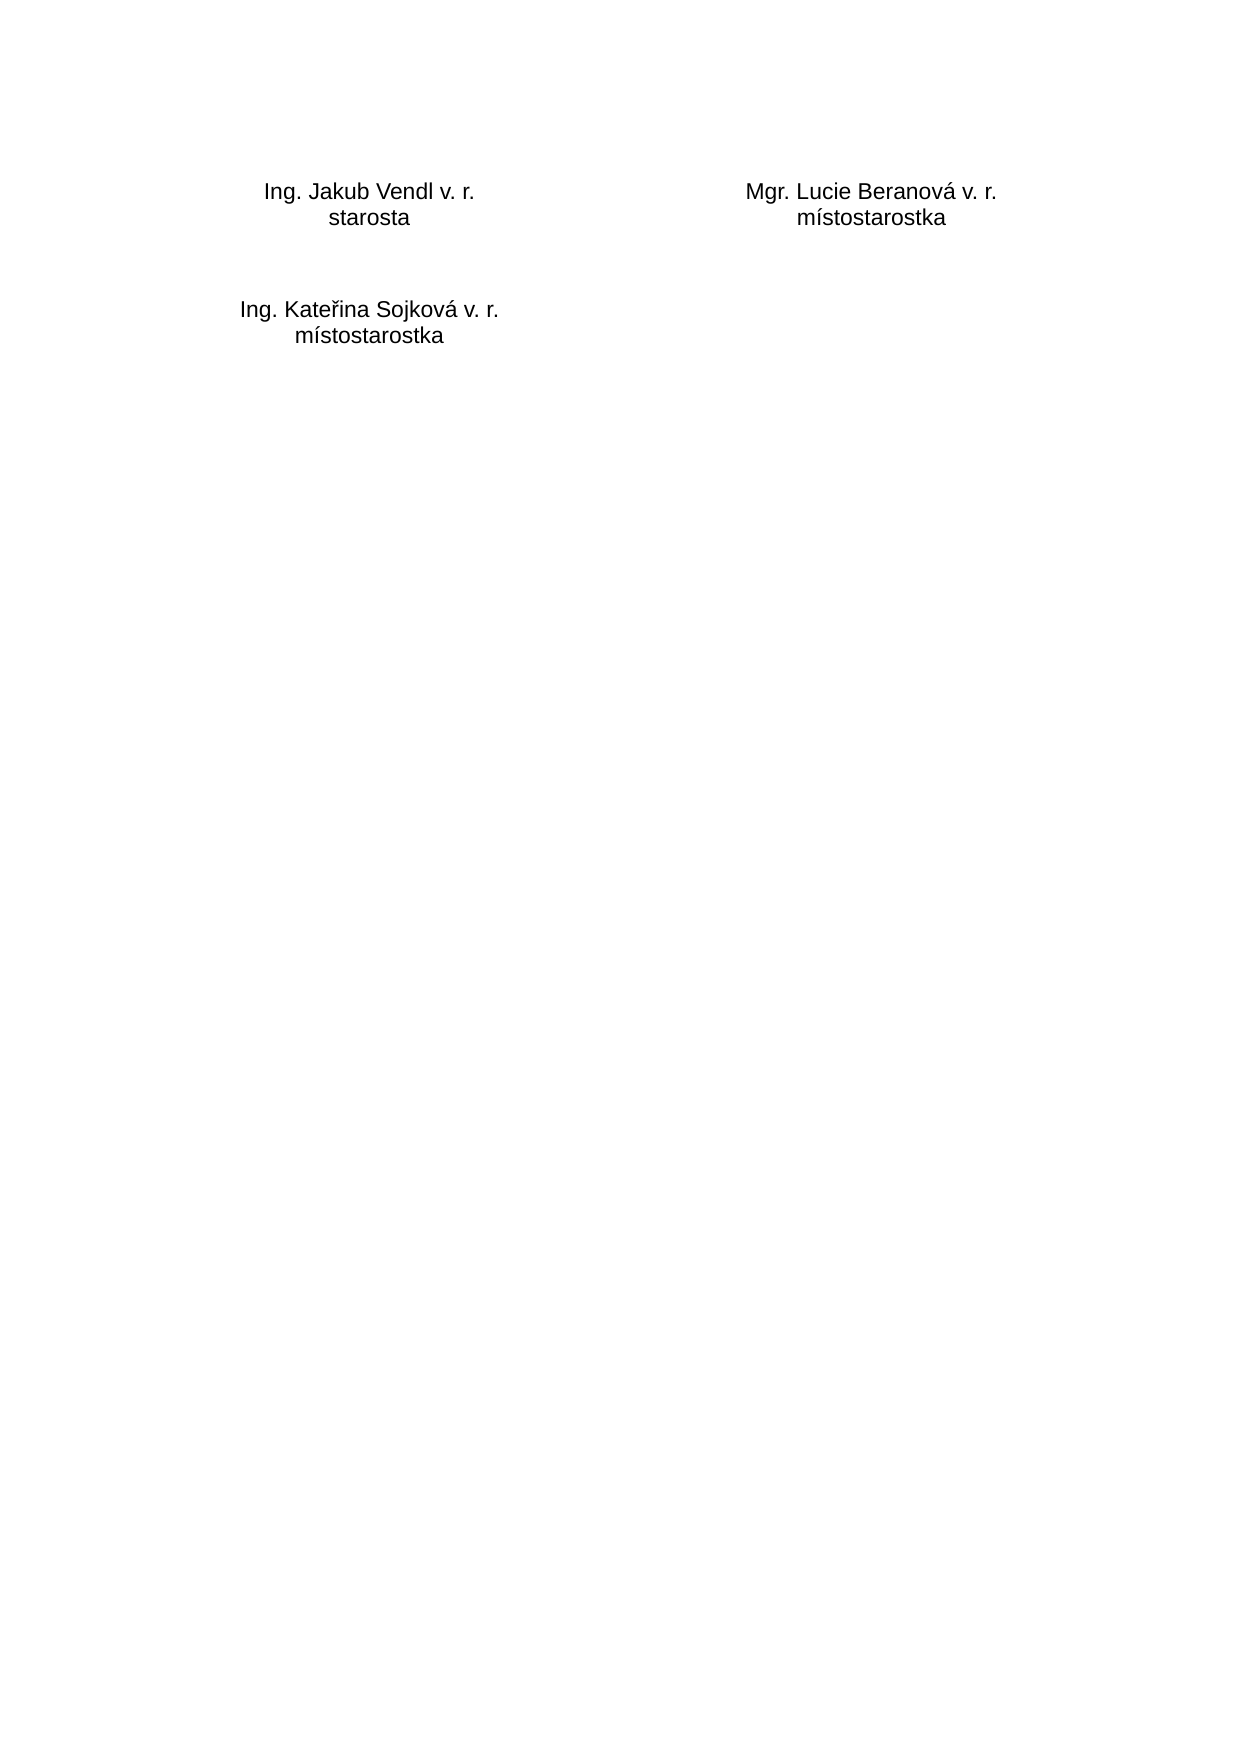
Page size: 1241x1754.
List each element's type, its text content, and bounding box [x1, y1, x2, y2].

table_header Ing. Jakub Vendl v. r. starosta [118, 118, 620, 236]
table_cell [620, 236, 1122, 354]
table_cell Ing. Kateřina Sojková v. r. místostarostka [118, 236, 620, 354]
table_header Mgr. Lucie Beranová v. r. místostarostka [620, 118, 1122, 236]
